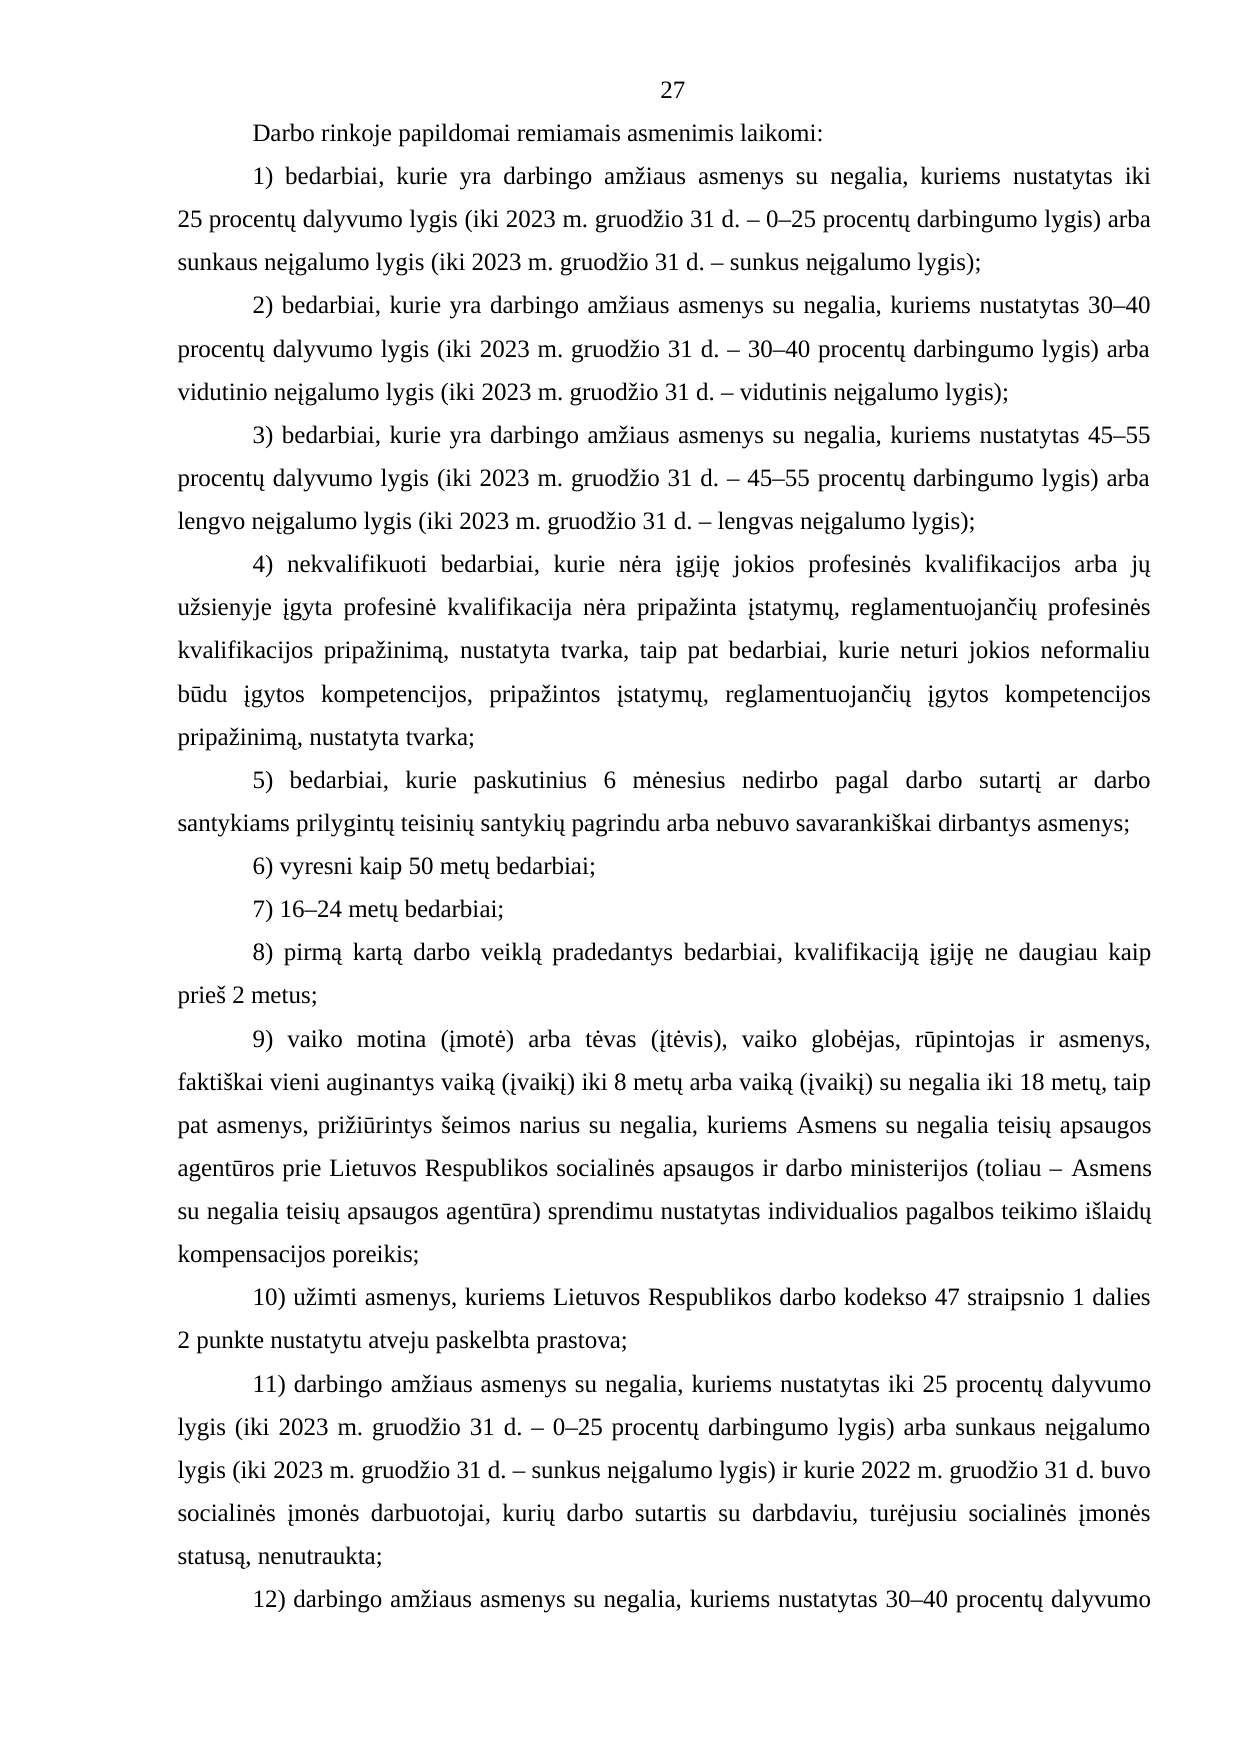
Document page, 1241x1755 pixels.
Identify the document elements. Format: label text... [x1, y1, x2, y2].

text 5) bedarbiai, kurie paskutinius 6 mėnesius nedirbo pagal darbo sutartį ar darbo santykiams prilygintų teisinių santykių pagrindu arba nebuvo savarankiškai dirbantys asmenys; [177, 765, 1152, 837]
text 7) 16–24 metų bedarbiai; [177, 894, 1152, 923]
text 4) nekvalifikuoti bedarbiai, kurie nėra įgiję jokios profesinės kvalifikacijos arba jų užsienyje įgyta profesinė kvalifikacija nėra pripažinta įstatymų, reglamentuojančių profesinės kvalifikacijos pripažinimą, nustatyta tvarka, taip pat bedarbiai, kurie neturi jokios neformaliu būdu įgytos kompetencijos, pripažintos įstatymų, reglamentuojančių įgytos kompetencijos pripažinimą, nustatyta tvarka; [177, 549, 1152, 751]
text 3) bedarbiai, kurie yra darbingo amžiaus asmenys su negalia, kuriems nustatytas 45–55 procentų dalyvumo lygis (iki 2023 m. gruodžio 31 d. – 45–55 procentų darbingumo lygis) arba lengvo neįgalumo lygis (iki 2023 m. gruodžio 31 d. – lengvas neįgalumo lygis); [177, 420, 1152, 535]
text Darbo rinkoje papildomai remiamais asmenimis laikomi: [177, 118, 1152, 147]
text 10) užimti asmenys, kuriems Lietuvos Respublikos darbo kodekso 47 straipsnio 1 dalies 2 punkte nustatytu atveju paskelbta prastova; [177, 1282, 1152, 1354]
text 6) vyresni kaip 50 metų bedarbiai; [177, 851, 1152, 880]
text 12) darbingo amžiaus asmenys su negalia, kuriems nustatytas 30–40 procentų dalyvumo [177, 1584, 1152, 1613]
text 9) vaiko motina (įmotė) arba tėvas (įtėvis), vaiko globėjas, rūpintojas ir asmenys, faktiškai vieni auginantys vaiką (įvaikį) iki 8 metų arba vaiką (įvaikį) su negalia iki 18 metų, taip pat asmenys, prižiūrintys šeimos narius su negalia, kuriems Asmens su negalia teisių apsaugos agentūros prie Lietuvos Respublikos socialinės apsaugos ir darbo ministerijos (toliau – Asmens su negalia teisių apsaugos agentūra) sprendimu nustatytas individualios pagalbos teikimo išlaidų kompensacijos poreikis; [177, 1024, 1152, 1268]
text 1) bedarbiai, kurie yra darbingo amžiaus asmenys su negalia, kuriems nustatytas iki 25 procentų dalyvumo lygis (iki 2023 m. gruodžio 31 d. – 0–25 procentų darbingumo lygis) arba sunkaus neįgalumo lygis (iki 2023 m. gruodžio 31 d. – sunkus neįgalumo lygis); [177, 161, 1152, 276]
text 2) bedarbiai, kurie yra darbingo amžiaus asmenys su negalia, kuriems nustatytas 30–40 procentų dalyvumo lygis (iki 2023 m. gruodžio 31 d. – 30–40 procentų darbingumo lygis) arba vidutinio neįgalumo lygis (iki 2023 m. gruodžio 31 d. – vidutinis neįgalumo lygis); [177, 291, 1152, 406]
text 11) darbingo amžiaus asmenys su negalia, kuriems nustatytas iki 25 procentų dalyvumo lygis (iki 2023 m. gruodžio 31 d. – 0–25 procentų darbingumo lygis) arba sunkaus neįgalumo lygis (iki 2023 m. gruodžio 31 d. – sunkus neįgalumo lygis) ir kurie 2022 m. gruodžio 31 d. buvo socialinės įmonės darbuotojai, kurių darbo sutartis su darbdaviu, turėjusiu socialinės įmonės statusą, nenutraukta; [177, 1369, 1152, 1570]
text 8) pirmą kartą darbo veiklą pradedantys bedarbiai, kvalifikaciją įgiję ne daugiau kaip prieš 2 metus; [177, 937, 1152, 1009]
